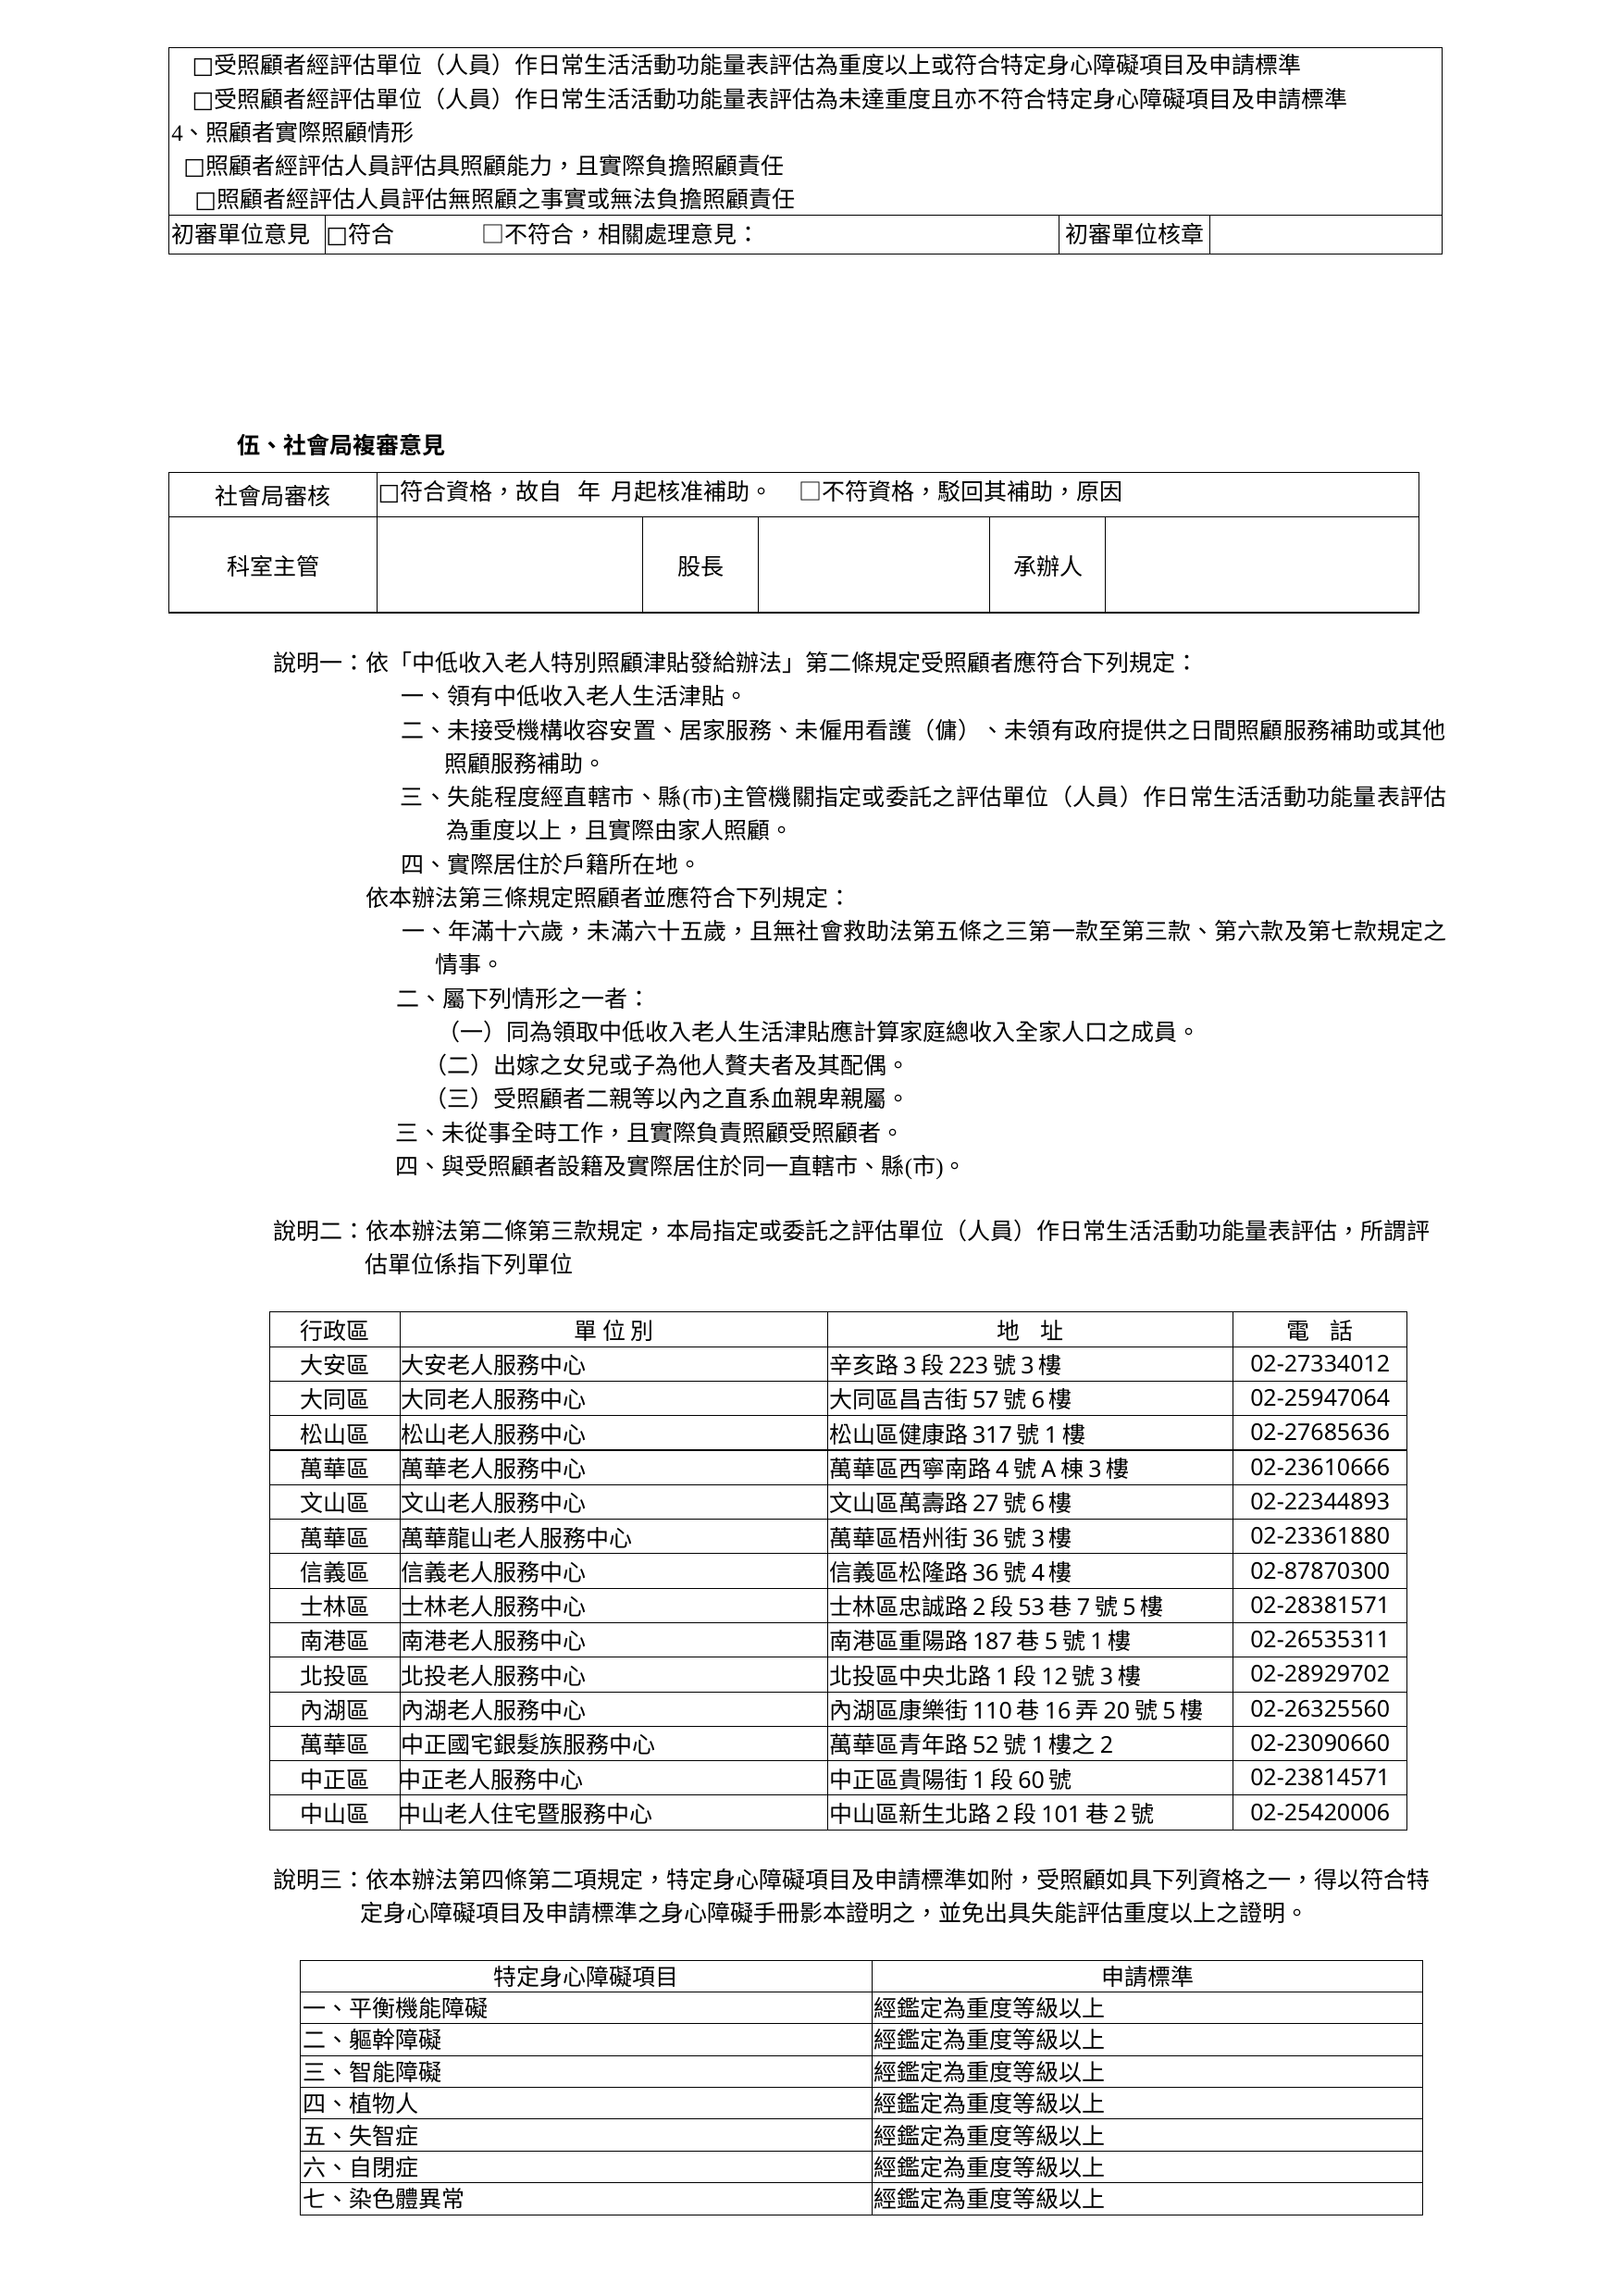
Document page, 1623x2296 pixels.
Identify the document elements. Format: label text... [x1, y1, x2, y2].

table_cell 一、平衡機能障礙 [301, 1992, 872, 2023]
text 說明一：依「中低收入老人特別照顧津貼發給辦法」第二條規定受照顧者應符合下列規定： [273, 645, 1450, 678]
text 四、與受照顧者設籍及實際居住於同一直轄市、縣(市)。 [297, 1148, 1450, 1182]
table_cell 二、軀幹障礙 [301, 2024, 872, 2055]
table_cell 02-23610666 [1233, 1451, 1406, 1484]
table_cell 北投區 [270, 1657, 400, 1691]
table_cell [378, 517, 642, 612]
table_cell 02-23090660 [1233, 1727, 1406, 1760]
text 二、屬下列情形之一者： [298, 980, 1450, 1013]
table_cell 中正國宅銀髮族服務中心 [401, 1727, 827, 1760]
table_cell 六、自閉症 [301, 2152, 872, 2182]
table_cell 02-25420006 [1233, 1795, 1406, 1830]
table_cell 信義區松隆路36號4樓 [828, 1554, 1233, 1588]
text （二）出嫁之女兒或子為他人贅夫者及其配偶。 [273, 1048, 1450, 1081]
table_cell 中正老人服務中心 [401, 1761, 827, 1794]
table_cell 經鑑定為重度等級以上 [873, 1992, 1422, 2023]
table_cell 大安區 [270, 1347, 400, 1381]
table_cell 經鑑定為重度等級以上 [873, 2152, 1422, 2182]
table_header 單 位 別 [401, 1312, 827, 1346]
table_cell 02-27685636 [1233, 1416, 1406, 1449]
table_header 社會局審核 [169, 473, 377, 516]
table_cell 文山區萬壽路27號6樓 [828, 1485, 1233, 1519]
table_cell 南港區重陽路187巷5號1樓 [828, 1623, 1233, 1657]
text （一）同為領取中低收入老人生活津貼應計算家庭總收入全家人口之成員。 [389, 1013, 1450, 1048]
table_cell 承辦人 [990, 517, 1105, 612]
table_cell [759, 517, 989, 612]
table_cell 萬華老人服務中心 [401, 1451, 827, 1484]
table_cell 萬華龍山老人服務中心 [401, 1520, 827, 1553]
table_cell 02-26535311 [1233, 1623, 1406, 1657]
table_cell [1106, 517, 1419, 612]
table_cell 內湖區康樂街110巷16弄20號5樓 [828, 1693, 1233, 1726]
table_cell 松山老人服務中心 [401, 1416, 827, 1449]
table_cell 五、失智症 [301, 2119, 872, 2151]
table_cell 文山區 [270, 1485, 400, 1519]
table_cell 南港老人服務中心 [401, 1623, 827, 1657]
table_cell 信義區 [270, 1554, 400, 1588]
table_cell □受照顧者經評估單位（人員）作日常生活活動功能量表評估為重度以上或符合特定身心障礙項目及申請標準 □受照顧者經評估單位（人員）作日常生活活動功能量表評估為未達重度且亦不符合特定身心障礙項目及申請標準 4、照顧者實際照顧情形 □照顧者經評估人員評估具照顧能力，且實際負擔照顧責任 □照顧者經評估人員評估無照顧之事實或無法負擔照顧責任 [169, 48, 1442, 215]
table_cell 大同區 [270, 1382, 400, 1415]
text 三、未從事全時工作，且實際負責照顧受照顧者。 [297, 1114, 1450, 1148]
table_cell 02-25947064 [1233, 1382, 1406, 1415]
table_cell 信義老人服務中心 [401, 1554, 827, 1588]
table_cell 萬華區梧州街36號3樓 [828, 1520, 1233, 1553]
text 一、年滿十六歲，未滿六十五歲，且無社會救助法第五條之三第一款至第三款、第六款及第七款規定之情事。 [402, 913, 1450, 980]
table_header 行政區 [270, 1312, 400, 1346]
table_cell 02-26325560 [1233, 1693, 1406, 1726]
text 四、實際居住於戶籍所在地。 [298, 846, 1450, 879]
text 說明二：依本辦法第二條第三款規定，本局指定或委託之評估單位（人員）作日常生活活動功能量表評估，所謂評估單位係指下列單位 [273, 1213, 1450, 1280]
table_header 特定身心障礙項目 [301, 1961, 872, 1992]
table_cell 經鑑定為重度等級以上 [873, 2024, 1422, 2055]
table_cell 科室主管 [169, 517, 377, 612]
table_cell 初審單位核章 [1059, 216, 1209, 254]
text 三、失能程度經直轄市、縣(市)主管機關指定或委託之評估單位（人員）作日常生活活動功能量表評估為重度以上，且實際由家人照顧。 [401, 779, 1450, 846]
table_cell 02-27334012 [1233, 1347, 1406, 1381]
text 伍、社會局複審意見 [237, 427, 1450, 460]
table_cell 文山老人服務中心 [401, 1485, 827, 1519]
table_cell 松山區 [270, 1416, 400, 1449]
table_cell 辛亥路3段223號3樓 [828, 1347, 1233, 1381]
table_cell 經鑑定為重度等級以上 [873, 2056, 1422, 2087]
text 依本辦法第三條規定照顧者並應符合下列規定： [298, 879, 1450, 913]
table_cell 士林老人服務中心 [401, 1589, 827, 1622]
table_cell 士林區 [270, 1589, 400, 1622]
table_cell 中山區 [270, 1795, 400, 1830]
table_cell 中正區 [270, 1761, 400, 1794]
table_cell 萬華區 [270, 1451, 400, 1484]
table_cell 經鑑定為重度等級以上 [873, 2088, 1422, 2118]
table_cell 萬華區 [270, 1727, 400, 1760]
table_cell 02-28381571 [1233, 1589, 1406, 1622]
table_cell 松山區健康路317號1樓 [828, 1416, 1233, 1449]
table_cell 北投老人服務中心 [401, 1657, 827, 1691]
table_cell 02-28929702 [1233, 1657, 1406, 1691]
table_cell 中山區新生北路2段101巷2號 [828, 1795, 1233, 1830]
table_header 電 話 [1233, 1312, 1406, 1346]
table_cell 02-22344893 [1233, 1485, 1406, 1519]
table_cell □符合 □不符合，相關處理意見： [326, 216, 1059, 254]
table_cell 士林區忠誠路2段53巷7號5樓 [828, 1589, 1233, 1622]
table_cell 大同區昌吉街57號6樓 [828, 1382, 1233, 1415]
table_cell 四、植物人 [301, 2088, 872, 2118]
table_cell 三、智能障礙 [301, 2056, 872, 2087]
table_cell 南港區 [270, 1623, 400, 1657]
table_cell 經鑑定為重度等級以上 [873, 2119, 1422, 2151]
table_cell 內湖區 [270, 1693, 400, 1726]
table_header 申請標準 [873, 1961, 1422, 1992]
text （三）受照顧者二親等以內之直系血親卑親屬。 [273, 1081, 1450, 1114]
table_cell 大同老人服務中心 [401, 1382, 827, 1415]
table_cell 七、染色體異常 [301, 2183, 872, 2214]
table_cell 中山老人住宅暨服務中心 [401, 1795, 827, 1830]
table_cell 萬華區 [270, 1520, 400, 1553]
table_cell 初審單位意見 [169, 216, 325, 254]
table_header □符合資格，故自 年 月起核准補助。 □不符資格，駁回其補助，原因 [378, 473, 1419, 516]
text 一、領有中低收入老人生活津貼。 [401, 678, 1450, 712]
table_header 地 址 [828, 1312, 1233, 1346]
table_cell 內湖老人服務中心 [401, 1693, 827, 1726]
table_cell 經鑑定為重度等級以上 [873, 2183, 1422, 2214]
table_cell 02-23814571 [1233, 1761, 1406, 1794]
table_cell 大安老人服務中心 [401, 1347, 827, 1381]
text 二、未接受機構收容安置、居家服務、未僱用看護（傭）、未領有政府提供之日間照顧服務補助或其他照顧服務補助。 [401, 712, 1450, 779]
table_cell 中正區貴陽街1段60號 [828, 1761, 1233, 1794]
text 說明三：依本辦法第四條第二項規定，特定身心障礙項目及申請標準如附，受照顧如具下列資格之一，得以符合特定身心障礙項目及申請標準之身心障礙手冊影本證明之，並免出具失能評估重度以上之證明。 [273, 1862, 1450, 1929]
table_cell 02-87870300 [1233, 1554, 1406, 1588]
table_cell 股長 [643, 517, 758, 612]
table_cell 北投區中央北路1段12號3樓 [828, 1657, 1233, 1691]
table_cell 萬華區西寧南路4號A棟3樓 [828, 1451, 1233, 1484]
table_cell 02-23361880 [1233, 1520, 1406, 1553]
table_cell 萬華區青年路52號1樓之2 [828, 1727, 1233, 1760]
table_cell [1210, 216, 1442, 254]
